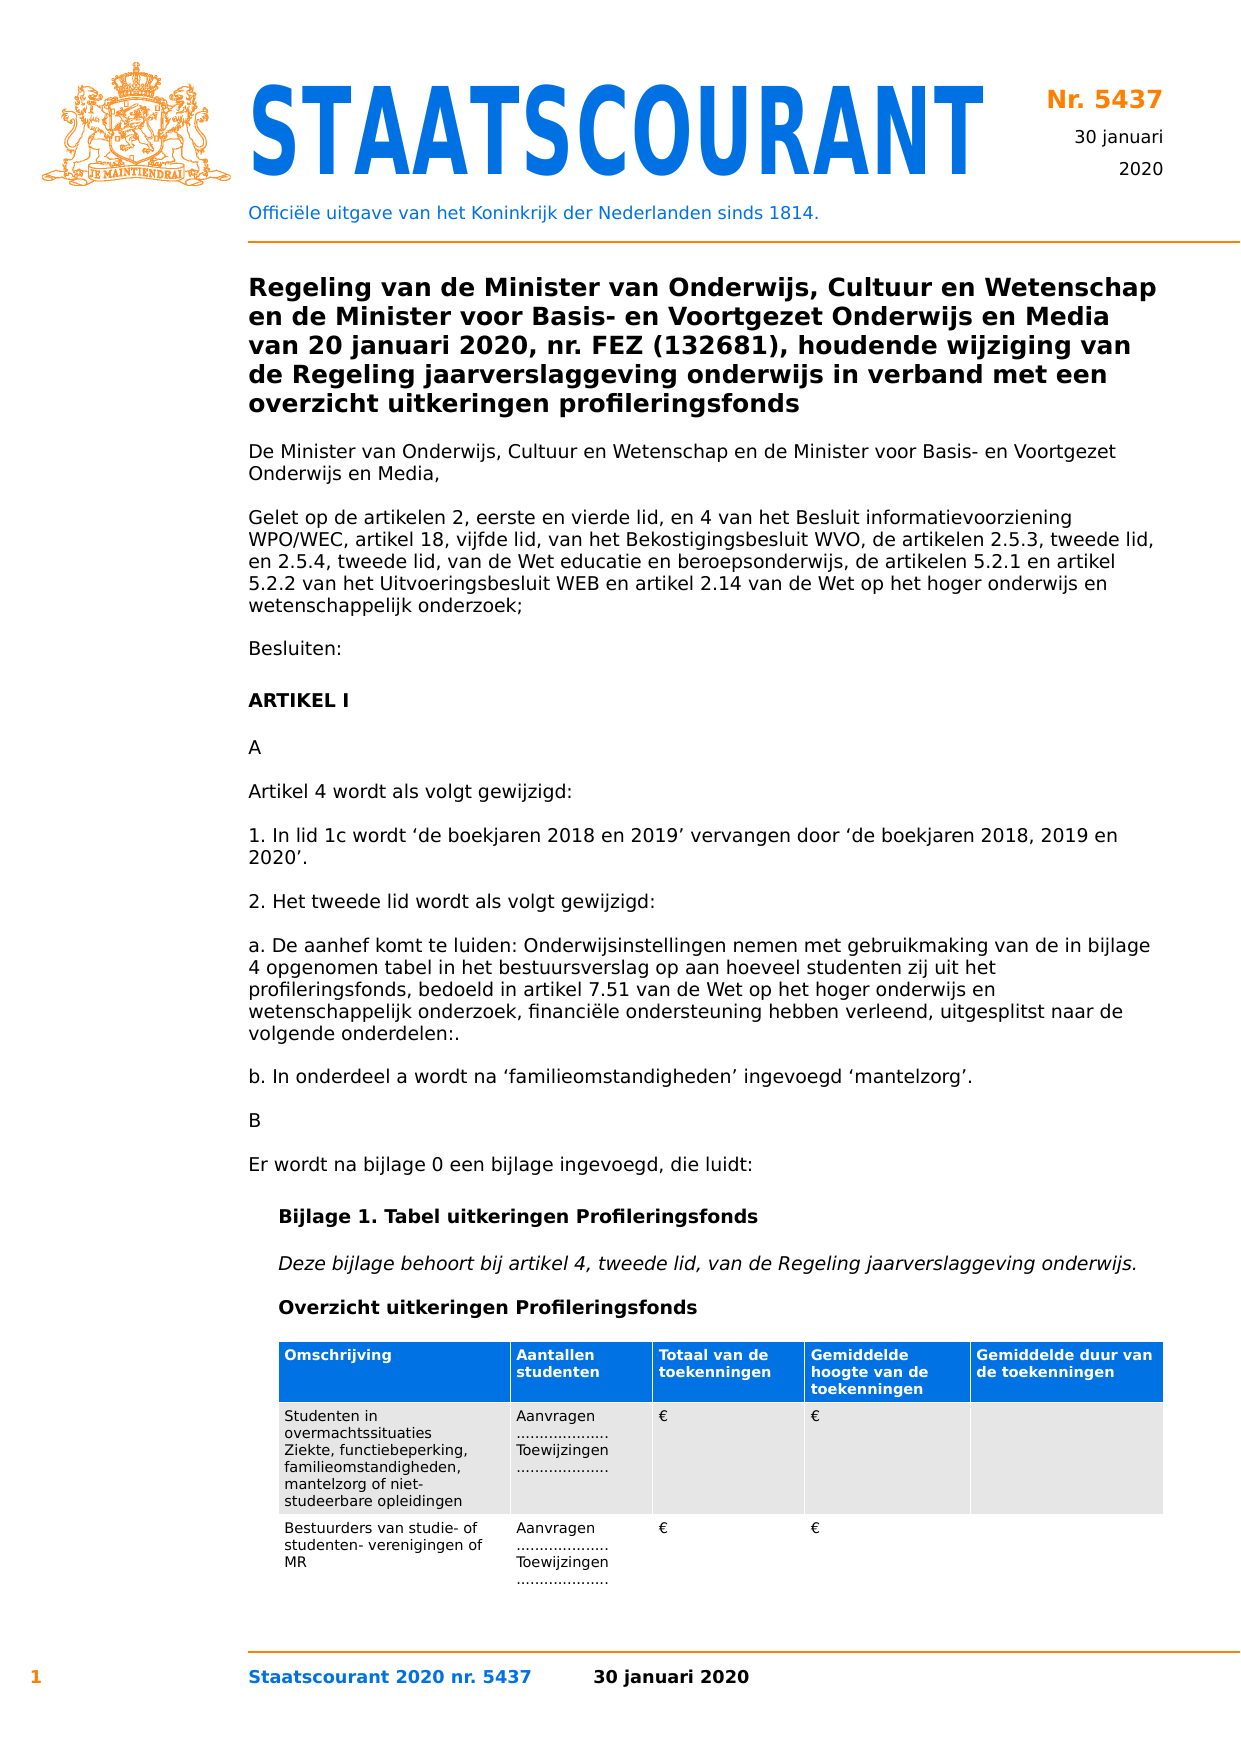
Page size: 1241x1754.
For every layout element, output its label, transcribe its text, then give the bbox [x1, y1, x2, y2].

text b. In onderdeel a wordt na ‘familieomstandigheden’ ingevoegd ‘mantelzorg’. [248, 1066, 1163, 1088]
table_cell € [805, 1403, 970, 1514]
subtitle Bijlage 1. Tabel uitkeringen Profileringsfonds [278, 1206, 1163, 1228]
text Deze bijlage behoort bij artikel 4, tweede lid, van de Regeling jaarverslaggeving onderwijs. [278, 1253, 1163, 1275]
table_cell € [805, 1516, 970, 1593]
table_cell [971, 1516, 1163, 1593]
text Overzicht uitkeringen Profileringsfonds [278, 1297, 1163, 1319]
table_cell Bestuurders van studie- of studenten- verenigingen of MR [279, 1516, 510, 1593]
table_cell Aanvragen .................... Toewijzingen .................... [511, 1516, 652, 1593]
text De Minister van Onderwijs, Cultuur en Wetenschap en de Minister voor Basis- en Voortgezet Onderwijs en Media, [248, 441, 1163, 485]
table_cell 2020 [998, 153, 1240, 203]
picture [41, 62, 231, 186]
table_header Omschrijving [279, 1342, 510, 1402]
text A [248, 737, 1163, 759]
text Er wordt na bijlage 0 een bijlage ingevoegd, die luidt: [248, 1154, 1163, 1176]
subtitle Regeling van de Minister van Onderwijs, Cultuur en Wetenschap en de Minister voor Basis- en Voortgezet Onderwijs en Media van 20 januari 2020, nr. FEZ (132681), houdende wijziging van de Regeling jaarverslaggeving onderwijs in verband met een overzicht uitkeringen profileringsfonds [248, 273, 1163, 419]
table_cell Aanvragen .................... Toewijzingen .................... [511, 1403, 652, 1514]
table_cell Officiële uitgave van het Koninkrijk der Nederlanden sinds 1814. [248, 203, 1240, 241]
text Artikel 4 wordt als volgt gewijzigd: [248, 781, 1163, 803]
table_header [25, 62, 248, 241]
table_cell Studenten in overmachtssituaties Ziekte, functiebeperking, familieomstandigheden, mantelzorg of niet-studeerbare opleidingen [279, 1403, 510, 1514]
table_cell [971, 1403, 1163, 1514]
text B [248, 1110, 1163, 1132]
table_header Totaal van de toekenningen [653, 1342, 804, 1402]
text a. De aanhef komt te luiden: Onderwijsinstellingen nemen met gebruikmaking van de in bijlage 4 opgenomen tabel in het bestuursverslag op aan hoeveel studenten zij uit het profileringsfonds, bedoeld in artikel 7.51 van de Wet op het hoger onderwijs en wetenschappelijk onderzoek, financiële ondersteuning hebben verleend, uitgesplitst naar de volgende onderdelen:. [248, 935, 1163, 1044]
text 2. Het tweede lid wordt als volgt gewijzigd: [248, 891, 1163, 913]
table_header Gemiddelde hoogte van de toekenningen [805, 1342, 970, 1402]
table_header Nr. 5437 [998, 62, 1240, 121]
subtitle ARTIKEL I [248, 690, 1163, 712]
text Besluiten: [248, 638, 1163, 660]
table_cell € [653, 1403, 804, 1514]
table_cell 30 januari [998, 121, 1240, 153]
table_header STAATSCOURANT [248, 62, 998, 203]
text 1. In lid 1c wordt ‘de boekjaren 2018 en 2019’ vervangen door ‘de boekjaren 2018, 2019 en 2020’. [248, 825, 1163, 869]
table_header Aantallen studenten [511, 1342, 652, 1402]
table_header Gemiddelde duur van de toekenningen [971, 1342, 1163, 1402]
table_cell € [653, 1516, 804, 1593]
text Gelet op de artikelen 2, eerste en vierde lid, en 4 van het Besluit informatievoorziening WPO/WEC, artikel 18, vijfde lid, van het Bekostigingsbesluit WVO, de artikelen 2.5.3, tweede lid, en 2.5.4, tweede lid, van de Wet educatie en beroepsonderwijs, de artikelen 5.2.1 en artikel 5.2.2 van het Uitvoeringsbesluit WEB en artikel 2.14 van de Wet op het hoger onderwijs en wetenschappelijk onderzoek; [248, 507, 1163, 616]
